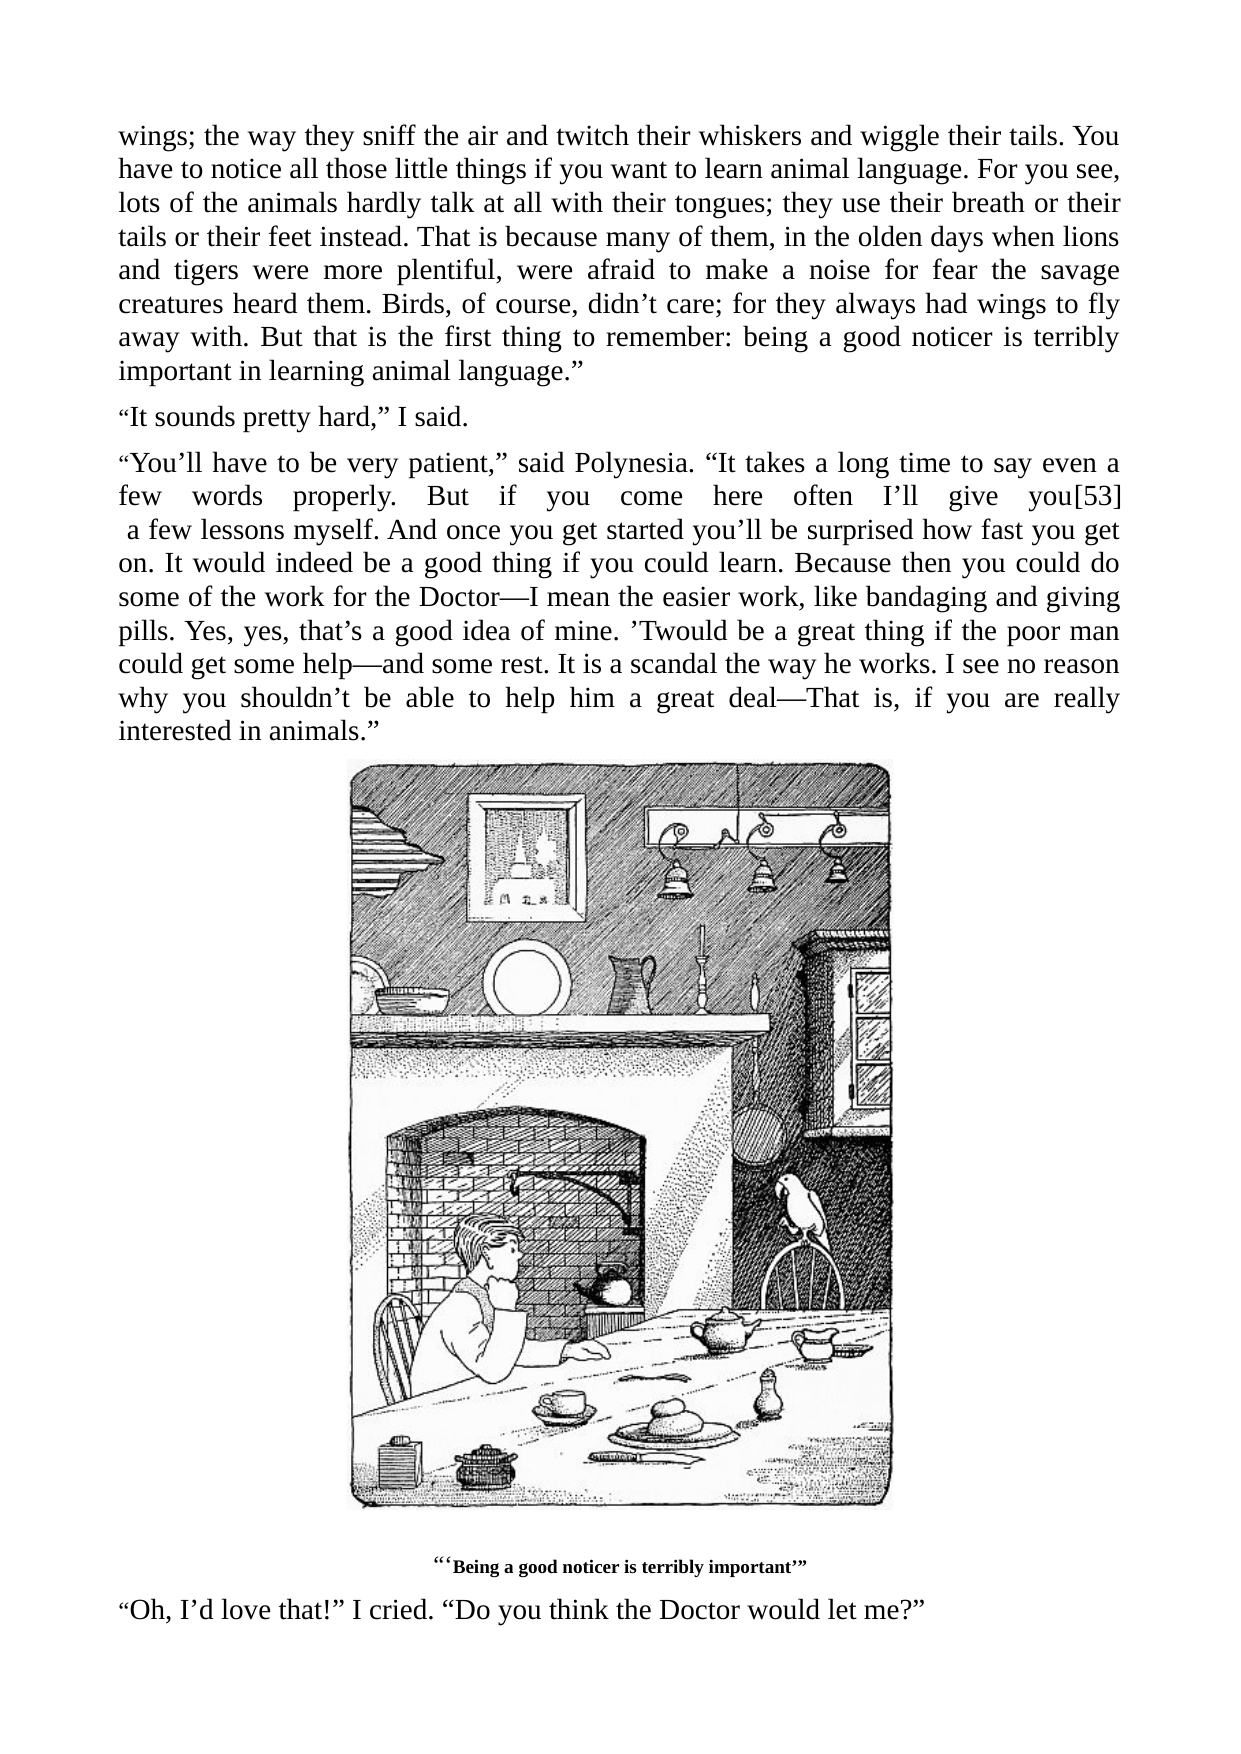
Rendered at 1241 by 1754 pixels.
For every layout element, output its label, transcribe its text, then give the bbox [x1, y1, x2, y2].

text wings; the way they sniff the air and twitch their whiskers and wiggle their tails. You have to notice all those little things if you want to learn animal language. For you see, lots of the animals hardly talk at all with their tongues; they use their breath or their tails or their feet instead. That is because many of them, in the olden days when lions and tigers were more plentiful, were afraid to make a noise for fear the savage creatures heard them. Birds, of course, didn’t care; for they always had wings to fly away with. But that is the first thing to remember: being a good noticer is terribly important in learning animal language.” [118, 118, 1122, 386]
text “You’ll have to be very patient,” said Polynesia. “It takes a long time to say even a few words properly. But if you come here often I’ll give you[53] a few lessons myself. And once you get started you’ll be surprised how fast you get on. It would indeed be a good thing if you could learn. Because then you could do some of the work for the Doctor—I mean the easier work, like bandaging and giving pills. Yes, yes, that’s a good idea of mine. ’Twould be a great thing if the poor man could get some help—and some rest. It is a scandal the way he works. I see no reason why you shouldn’t be able to help him a great deal—That is, if you are really interested in animals.” [118, 445, 1122, 747]
text “It sounds pretty hard,” I said. [118, 399, 1122, 432]
text “Oh, I’d love that!” I cried. “Do you think the Doctor would let me?” [118, 1592, 1122, 1625]
text “‘Being a good noticer is terribly important’” [118, 1551, 1122, 1579]
picture [346, 759, 894, 1510]
